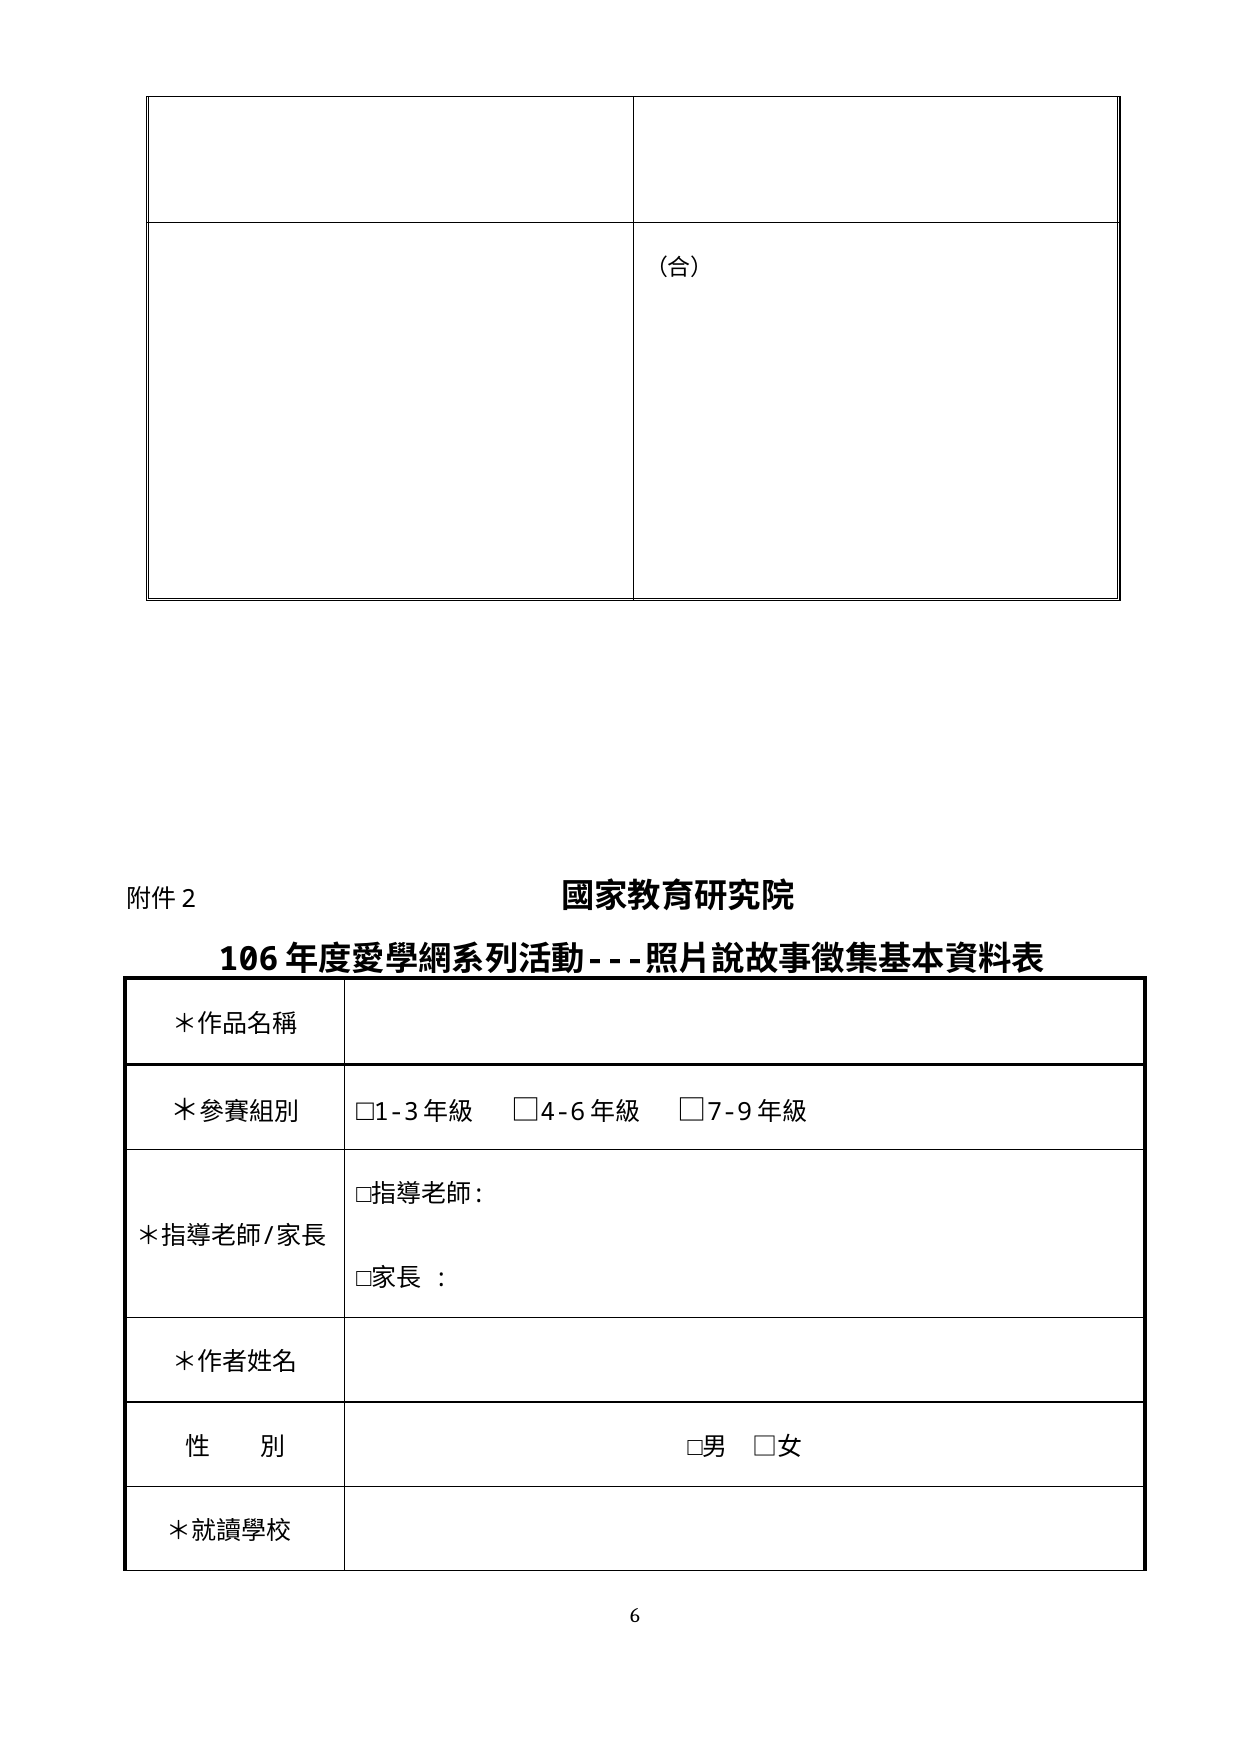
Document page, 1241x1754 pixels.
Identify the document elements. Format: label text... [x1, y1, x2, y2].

table_header [345, 980, 1143, 1063]
table_header ＊作品名稱 [127, 980, 344, 1063]
table_cell □1-3年級 □4-6年級 □7-9年級 [345, 1066, 1143, 1149]
table_cell ＊參賽組別 [127, 1066, 344, 1149]
text 附件2 國家教育研究院 [126, 851, 1122, 914]
table_cell □男 □女 [345, 1403, 1143, 1486]
table_cell [345, 1318, 1143, 1401]
table_cell ＊作者姓名 [127, 1318, 344, 1401]
table_cell （合） [634, 223, 1117, 598]
table_cell ＊就讀學校 [127, 1487, 344, 1570]
table_cell 性 別 [127, 1403, 344, 1486]
table_cell □指導老師: □家長 : [345, 1150, 1143, 1317]
table_cell [149, 223, 633, 598]
table_cell [634, 97, 1117, 222]
table_cell [149, 97, 633, 222]
table_cell [345, 1487, 1143, 1570]
table_cell ＊指導老師/家長 [127, 1150, 344, 1317]
text 106年度愛學網系列活動---照片說故事徵集基本資料表 [126, 914, 1137, 976]
